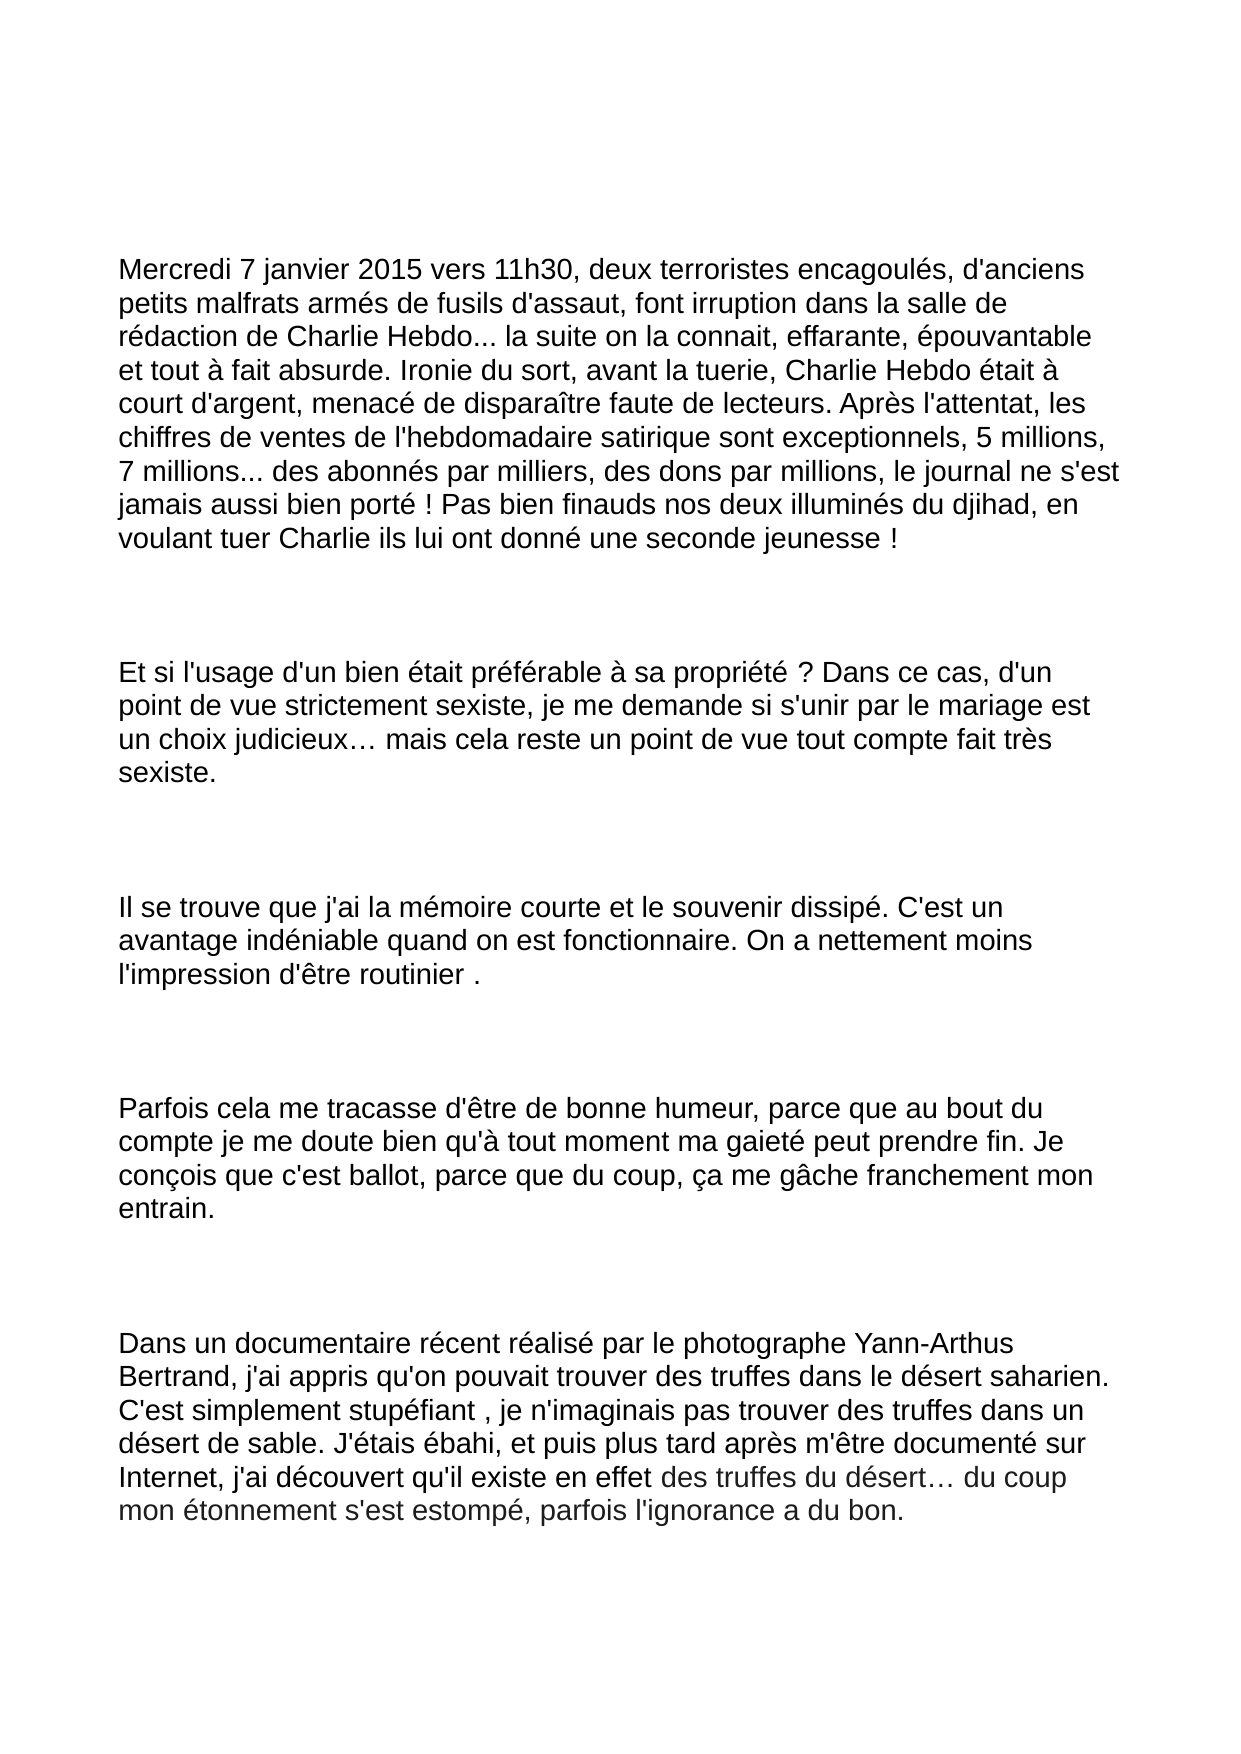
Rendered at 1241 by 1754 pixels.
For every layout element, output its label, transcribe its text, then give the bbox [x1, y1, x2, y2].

text Dans un documentaire récent réalisé par le photographe Yann-Arthus Bertrand, j'ai appris qu'on pouvait trouver des truffes dans le désert saharien. C'est simplement stupéfiant , je n'imaginais pas trouver des truffes dans un désert de sable. J'étais ébahi, et puis plus tard après m'être documenté sur Internet, j'ai découvert qu'il existe en effet des truffes du désert… du coup mon étonnement s'est estompé, parfois l'ignorance a du bon. [118, 1326, 1122, 1527]
text Mercredi 7 janvier 2015 vers 11h30, deux terroristes encagoulés, d'anciens petits malfrats armés de fusils d'assaut, font irruption dans la salle de rédaction de Charlie Hebdo... la suite on la connait, effarante, épouvantable et tout à fait absurde. Ironie du sort, avant la tuerie, Charlie Hebdo était à court d'argent, menacé de disparaître faute de lecteurs. Après l'attentat, les chiffres de ventes de l'hebdomadaire satirique sont exceptionnels, 5 millions, 7 millions... des abonnés par milliers, des dons par millions, le journal ne s'est jamais aussi bien porté ! Pas bien finauds nos deux illuminés du djihad, en voulant tuer Charlie ils lui ont donné une seconde jeunesse ! [118, 252, 1122, 554]
text Et si l'usage d'un bien était préférable à sa propriété ? Dans ce cas, d'un point de vue strictement sexiste, je me demande si s'unir par le mariage est un choix judicieux… mais cela reste un point de vue tout compte fait très sexiste. [118, 655, 1122, 789]
text Il se trouve que j'ai la mémoire courte et le souvenir dissipé. C'est un avantage indéniable quand on est fonctionnaire. On a nettement moins l'impression d'être routinier . [118, 889, 1122, 990]
text Parfois cela me tracasse d'être de bonne humeur, parce que au bout du compte je me doute bien qu'à tout moment ma gaieté peut prendre fin. Je conçois que c'est ballot, parce que du coup, ça me gâche franchement mon entrain. [118, 1091, 1122, 1225]
